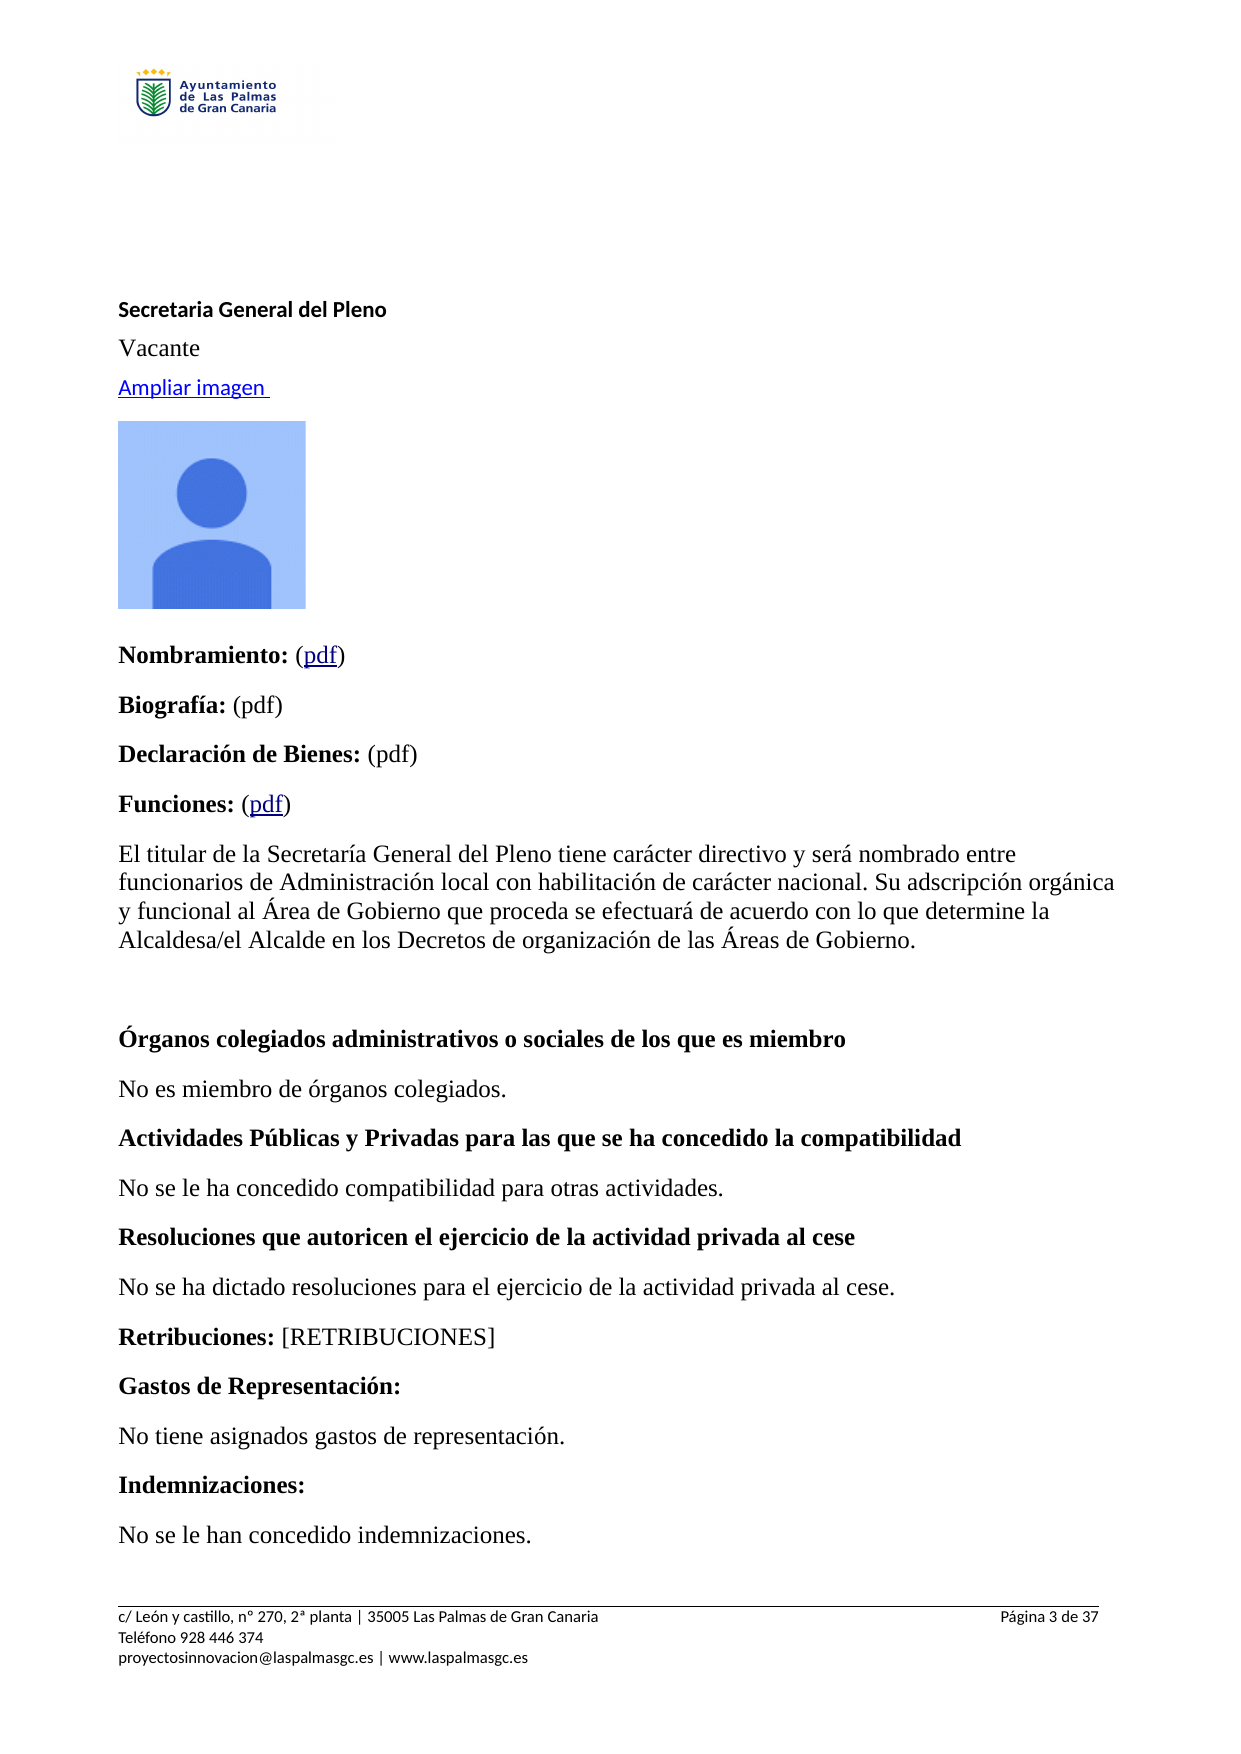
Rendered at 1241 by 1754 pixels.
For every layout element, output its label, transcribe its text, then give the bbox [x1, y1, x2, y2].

text Órganos colegiados administrativos o sociales de los que es miembro [118, 1024, 1122, 1053]
text Biografía: (pdf) [118, 690, 1122, 719]
text No se ha dictado resoluciones para el ejercicio de la actividad privada al cese. [118, 1272, 1122, 1301]
text Retribuciones: [RETRIBUCIONES] [118, 1322, 1122, 1350]
text El titular de la Secretaría General del Pleno tiene carácter directivo y será nombrado entre funcionarios de Administración local con habilitación de carácter nacional. Su adscripción orgánica y funcional al Área de Gobierno que proceda se efectuará de acuerdo con lo que determine la Alcaldesa/el Alcalde en los Decretos de organización de las Áreas de Gobierno. [118, 839, 1122, 954]
text Nombramiento: (pdf) [118, 640, 1122, 669]
text Declaración de Bienes: (pdf) [118, 739, 1122, 768]
text Ampliar imagen [118, 373, 1122, 401]
text No se le ha concedido compatibilidad para otras actividades. [118, 1173, 1122, 1202]
text No tiene asignados gastos de representación. [118, 1421, 1122, 1449]
text Gastos de Representación: [118, 1371, 1122, 1400]
text No es miembro de órganos colegiados. [118, 1074, 1122, 1102]
text Indemnizaciones: [118, 1470, 1122, 1499]
text Actividades Públicas y Privadas para las que se ha concedido la compatibilidad [118, 1123, 1122, 1152]
text Funciones: (pdf) [118, 789, 1122, 818]
text Vacante [118, 333, 1122, 362]
subtitle Secretaria General del Pleno [118, 295, 1122, 323]
picture [118, 421, 306, 609]
picture [118, 65, 336, 144]
text No se le han concedido indemnizaciones. [118, 1520, 1122, 1549]
text Resoluciones que autoricen el ejercicio de la actividad privada al cese [118, 1222, 1122, 1251]
